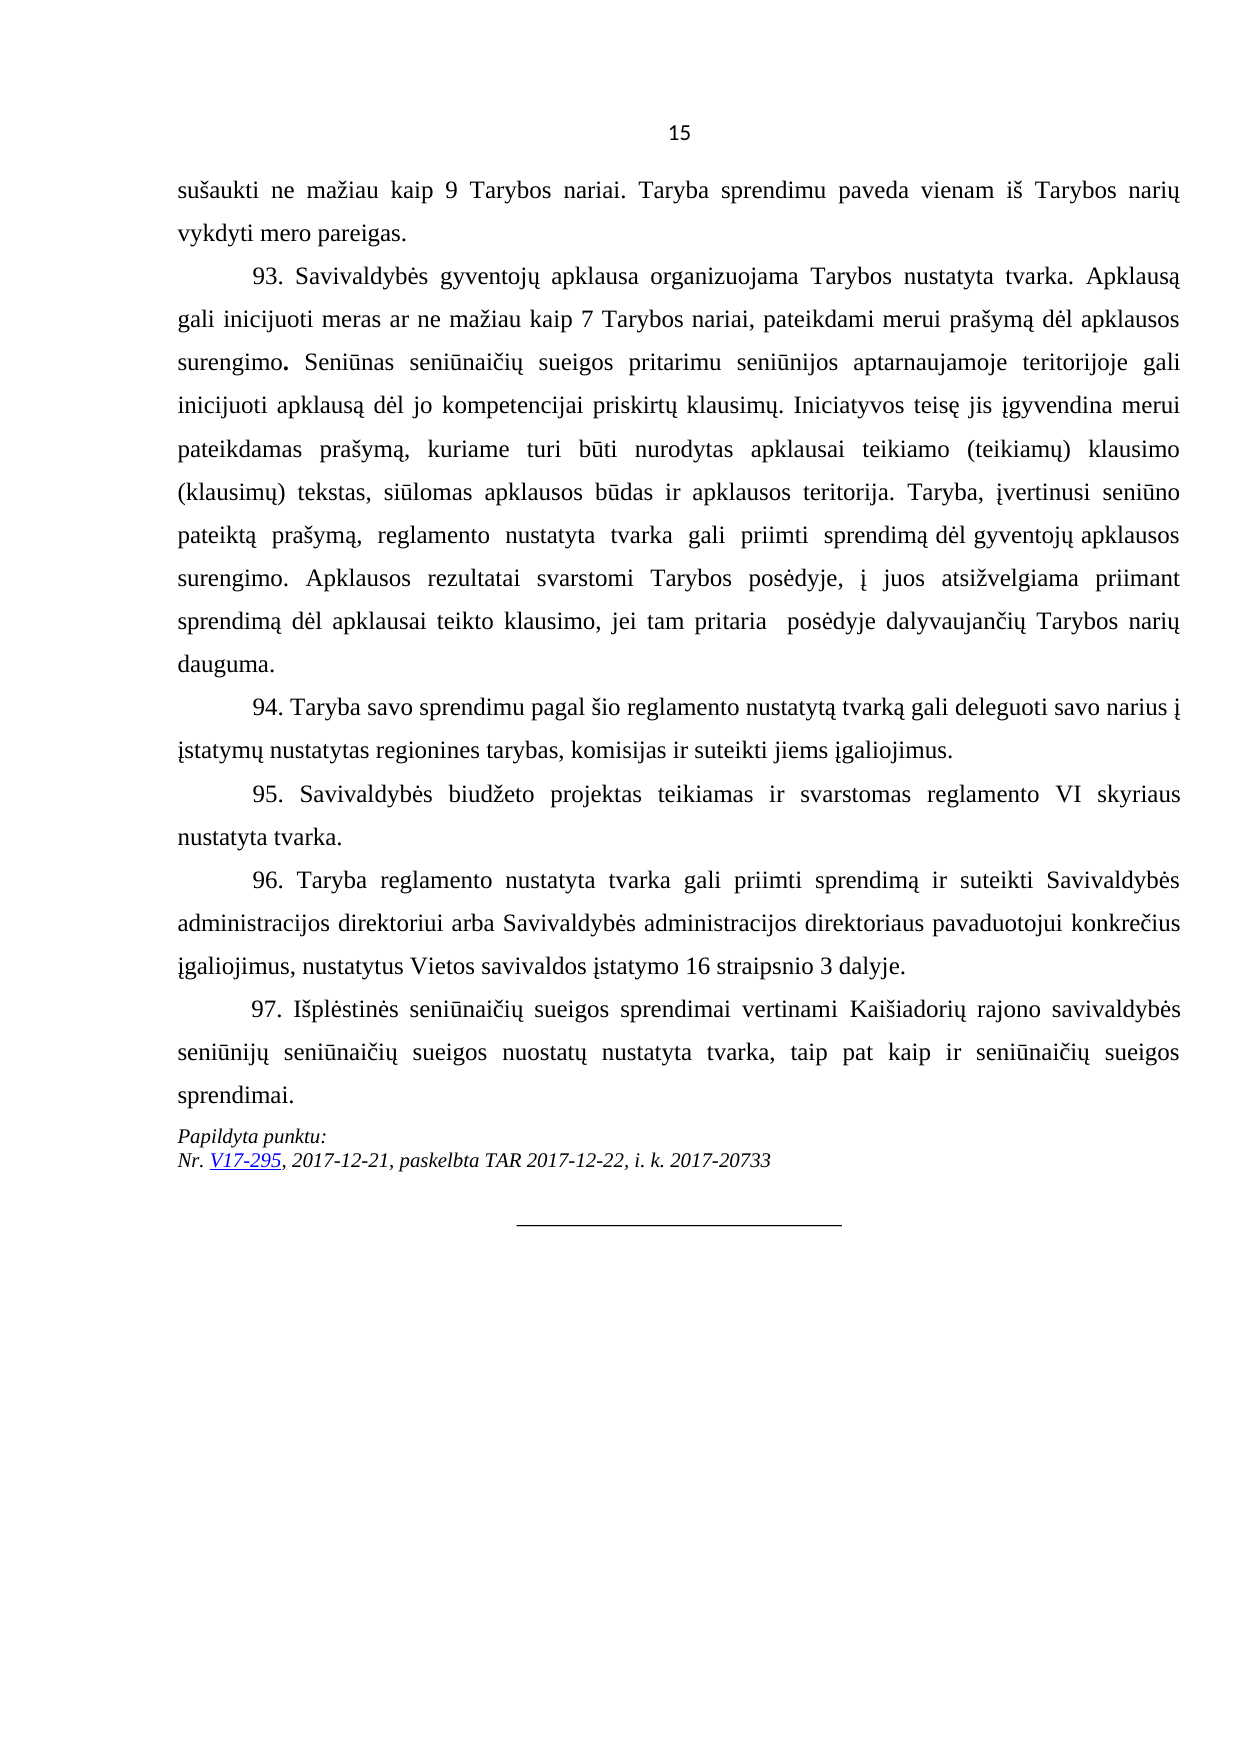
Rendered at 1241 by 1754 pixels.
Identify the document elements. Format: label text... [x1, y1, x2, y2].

text 94. Taryba savo sprendimu pagal šio reglamento nustatytą tvarką gali deleguoti savo narius į įstatymų nustatytas regionines tarybas, komisijas ir suteikti jiems įgaliojimus. [177, 692, 1181, 764]
text 97. Išplėstinės seniūnaičių sueigos sprendimai vertinami Kaišiadorių rajono savivaldybės seniūnijų seniūnaičių sueigos nuostatų nustatyta tvarka, taip pat kaip ir seniūnaičių sueigos sprendimai. [177, 994, 1181, 1109]
text __________________________ [177, 1201, 1181, 1229]
text sušaukti ne mažiau kaip 9 Tarybos nariai. Taryba sprendimu paveda vienam iš Tarybos narių vykdyti mero pareigas. [177, 175, 1181, 247]
text 95. Savivaldybės biudžeto projektas teikiamas ir svarstomas reglamento VI skyriaus nustatyta tvarka. [177, 779, 1181, 851]
text Nr. V17-295, 2017-12-21, paskelbta TAR 2017-12-22, i. k. 2017-20733 [177, 1148, 1181, 1172]
text Papildyta punktu: [177, 1124, 1181, 1148]
text 96. Taryba reglamento nustatyta tvarka gali priimti sprendimą ir suteikti Savivaldybės administracijos direktoriui arba Savivaldybės administracijos direktoriaus pavaduotojui konkrečius įgaliojimus, nustatytus Vietos savivaldos įstatymo 16 straipsnio 3 dalyje. [177, 865, 1181, 980]
text 93. Savivaldybės gyventojų apklausa organizuojama Tarybos nustatyta tvarka. Apklausą gali inicijuoti meras ar ne mažiau kaip 7 Tarybos nariai, pateikdami merui prašymą dėl apklausos surengimo. Seniūnas seniūnaičių sueigos pritarimu seniūnijos aptarnaujamoje teritorijoje gali inicijuoti apklausą dėl jo kompetencijai priskirtų klausimų. Iniciatyvos teisę jis įgyvendina merui pateikdamas prašymą, kuriame turi būti nurodytas apklausai teikiamo (teikiamų) klausimo (klausimų) tekstas, siūlomas apklausos būdas ir apklausos teritorija. Taryba, įvertinusi seniūno pateiktą prašymą, reglamento nustatyta tvarka gali priimti sprendimą dėl gyventojų apklausos surengimo. Apklausos rezultatai svarstomi Tarybos posėdyje, į juos atsižvelgiama priimant sprendimą dėl apklausai teikto klausimo, jei tam pritaria posėdyje dalyvaujančių Tarybos narių dauguma. [177, 261, 1181, 678]
